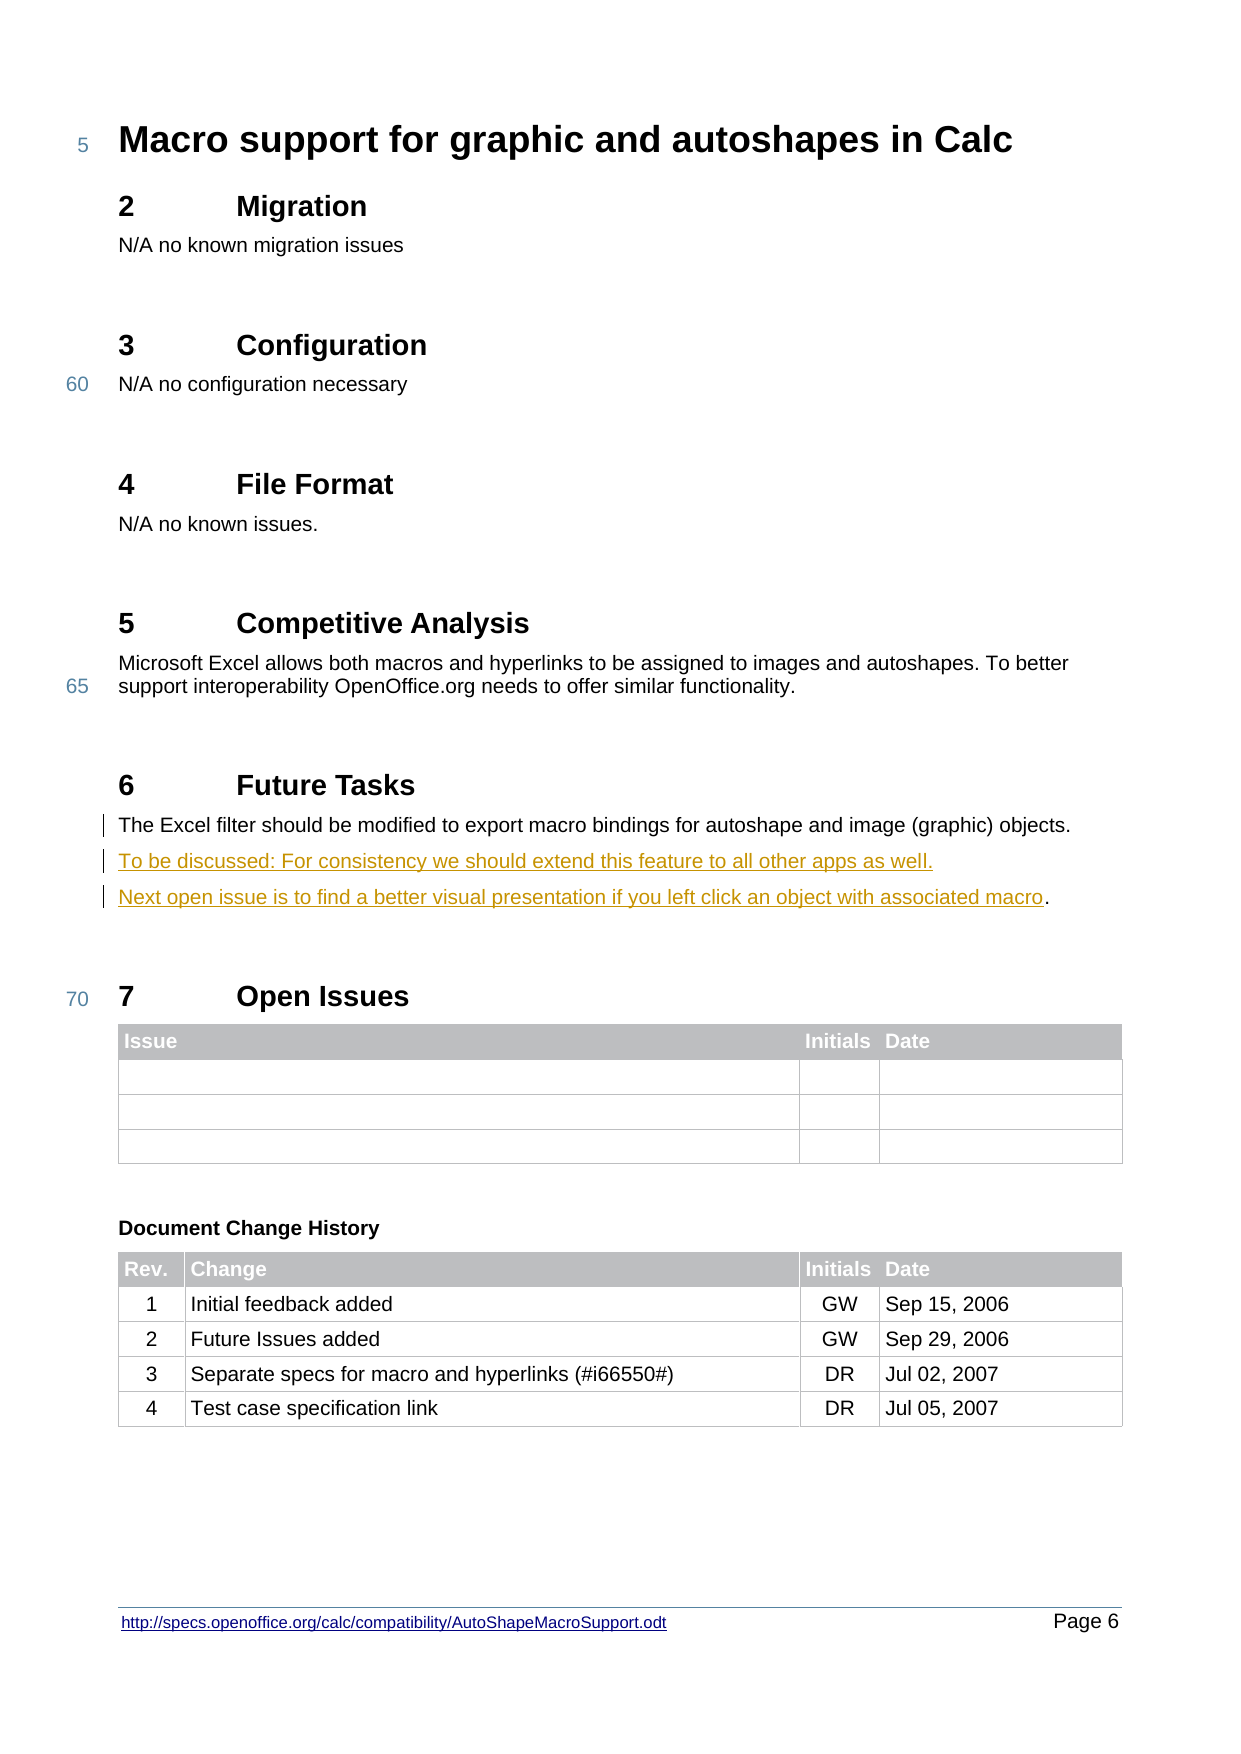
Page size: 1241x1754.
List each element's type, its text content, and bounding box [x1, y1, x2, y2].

table_cell Jul 05, 2007 [880, 1392, 1122, 1426]
table_cell Separate specs for macro and hyperlinks (#i66550#) [186, 1357, 799, 1391]
table_cell [119, 1060, 799, 1094]
table_header Change [185, 1252, 799, 1287]
table_header Initials [799, 1024, 879, 1059]
table_cell [800, 1060, 879, 1094]
table_cell 2 [119, 1322, 184, 1356]
table_cell <...> [119, 1130, 799, 1163]
table_cell 1 [119, 1287, 184, 1321]
subtitle Configuration [118, 329, 1122, 361]
table_cell Future Issues added [186, 1322, 799, 1356]
table_cell Jul 02, 2007 [880, 1357, 1122, 1391]
text N/A no configuration necessary [118, 373, 1122, 396]
table_cell 3 [119, 1357, 184, 1391]
text The Excel filter should be modified to export macro bindings for autoshape and image (graphic) objects. [118, 814, 1122, 837]
table_cell [880, 1095, 1122, 1129]
text To be discussed: For consistency we should extend this feature to all other apps as well. [118, 849, 1122, 873]
subtitle Migration [118, 189, 1122, 222]
subtitle Competitive Analysis [118, 607, 1122, 639]
table_cell GW [801, 1322, 879, 1356]
table_header Issue [118, 1024, 799, 1059]
table_cell 4 [119, 1392, 184, 1426]
table_header Rev. [118, 1252, 184, 1287]
table_cell Sep 15, 2006 [880, 1287, 1122, 1321]
text Microsoft Excel allows both macros and hyperlinks to be assigned to images and autoshapes. To better support interoperability OpenOffice.org needs to offer similar functionality. [118, 651, 1122, 698]
table_header Date [879, 1024, 1122, 1059]
text Next open issue is to find a better visual presentation if you left click an object with associated macro. [118, 885, 1122, 908]
table_cell GW [801, 1287, 879, 1321]
table_cell Test case specification link [186, 1392, 799, 1426]
subtitle Open Issues [118, 980, 1122, 1013]
subtitle Document Change History [118, 1216, 1122, 1240]
table_header Date [879, 1252, 1122, 1287]
table_cell DR [801, 1357, 879, 1391]
subtitle Future Tasks [118, 769, 1122, 802]
table_cell [880, 1060, 1122, 1094]
table_cell [800, 1095, 879, 1129]
table_cell Sep 29, 2006 [880, 1322, 1122, 1356]
table_cell [119, 1095, 799, 1129]
table_cell [880, 1130, 1122, 1163]
table_cell Initial feedback added [186, 1287, 799, 1321]
table_header Initials [800, 1252, 879, 1287]
subtitle File Format [118, 468, 1122, 500]
table_cell [800, 1130, 879, 1163]
text N/A no known migration issues [118, 234, 1122, 257]
text N/A no known issues. [118, 512, 1122, 535]
table_cell DR [801, 1392, 879, 1426]
